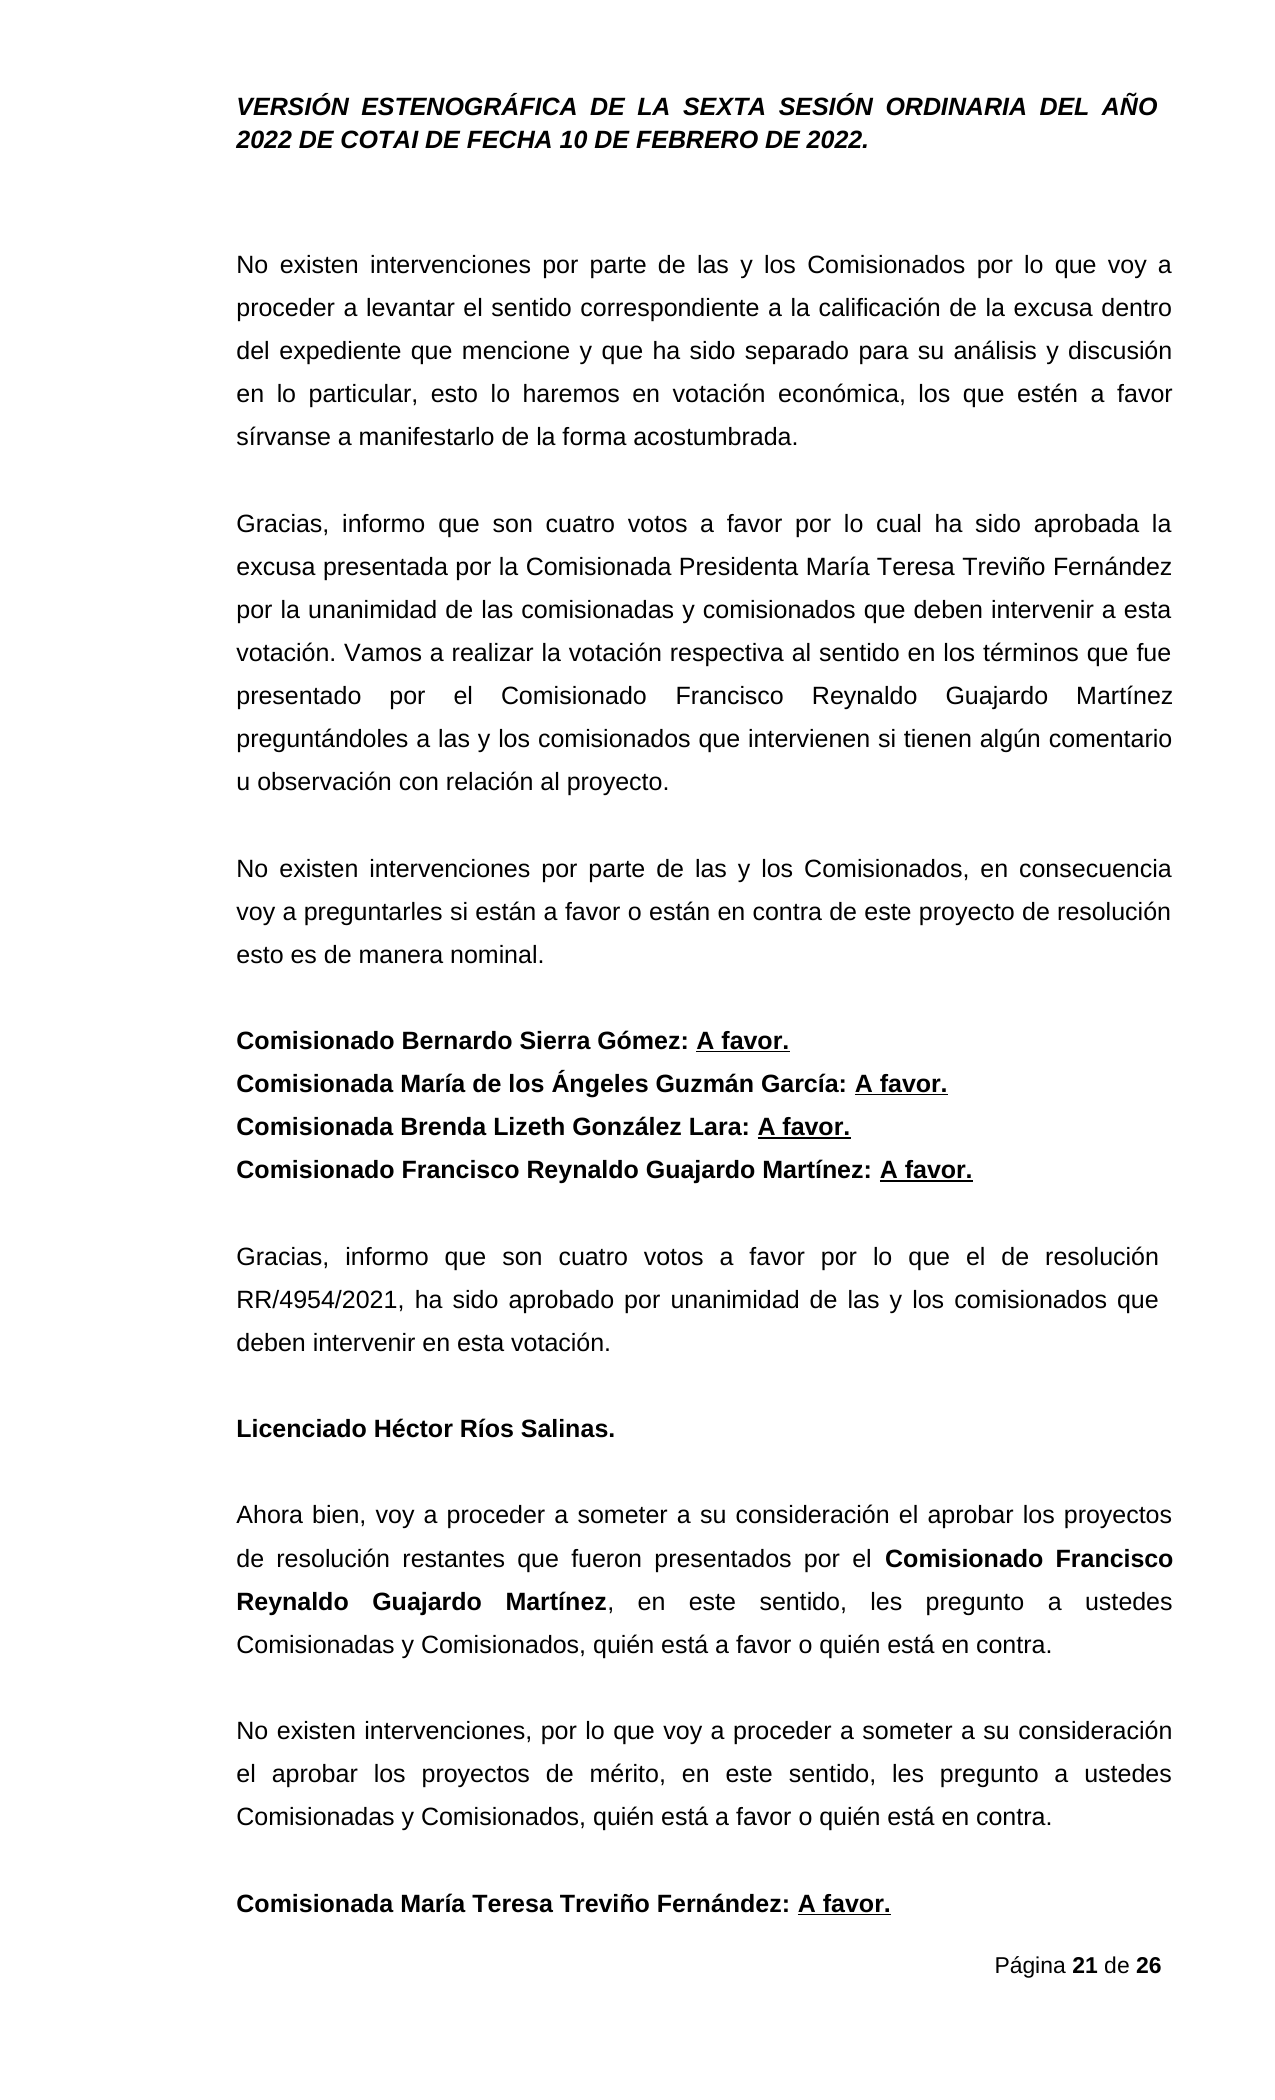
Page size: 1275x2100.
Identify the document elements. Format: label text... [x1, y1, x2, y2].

text Gracias, informo que son cuatro votos a favor por lo que el de resolución RR/4954/2021, ha sido aprobado por unanimidad de las y los comisionados que deben intervenir en esta votación. [236, 1242, 1161, 1357]
text Comisionada María Teresa Treviño Fernández: A favor. [236, 1889, 1174, 1917]
text No existen intervenciones por parte de las y los Comisionados por lo que voy a proceder a levantar el sentido correspondiente a la calificación de la excusa dentro del expediente que mencione y que ha sido separado para su análisis y discusión en lo particular, esto lo haremos en votación económica, los que estén a favor sírvanse a manifestarlo de la forma acostumbrada. [236, 250, 1174, 451]
text Comisionada Brenda Lizeth González Lara: A favor. [236, 1112, 1174, 1141]
text Comisionado Francisco Reynaldo Guajardo Martínez: A favor. [236, 1156, 1174, 1184]
text Licenciado Héctor Ríos Salinas. [236, 1414, 1174, 1443]
text Ahora bien, voy a proceder a someter a su consideración el aprobar los proyectos de resolución restantes que fueron presentados por el Comisionado Francisco Reynaldo Guajardo Martínez, en este sentido, les pregunto a ustedes Comisionadas y Comisionados, quién está a favor o quién está en contra. [236, 1501, 1174, 1659]
text Comisionada María de los Ángeles Guzmán García: A favor. [236, 1069, 1174, 1098]
text Gracias, informo que son cuatro votos a favor por lo cual ha sido aprobada la excusa presentada por la Comisionada Presidenta María Teresa Treviño Fernández por la unanimidad de las comisionadas y comisionados que deben intervenir a esta votación. Vamos a realizar la votación respectiva al sentido en los términos que fue presentado por el Comisionado Francisco Reynaldo Guajardo Martínez preguntándoles a las y los comisionados que intervienen si tienen algún comentario u observación con relación al proyecto. [236, 509, 1174, 796]
text Comisionado Bernardo Sierra Gómez: A favor. [236, 1026, 1174, 1055]
text No existen intervenciones por parte de las y los Comisionados, en consecuencia voy a preguntarles si están a favor o están en contra de este proyecto de resolución esto es de manera nominal. [236, 854, 1174, 969]
text No existen intervenciones, por lo que voy a proceder a someter a su consideración el aprobar los proyectos de mérito, en este sentido, les pregunto a ustedes Comisionadas y Comisionados, quién está a favor o quién está en contra. [236, 1716, 1174, 1831]
